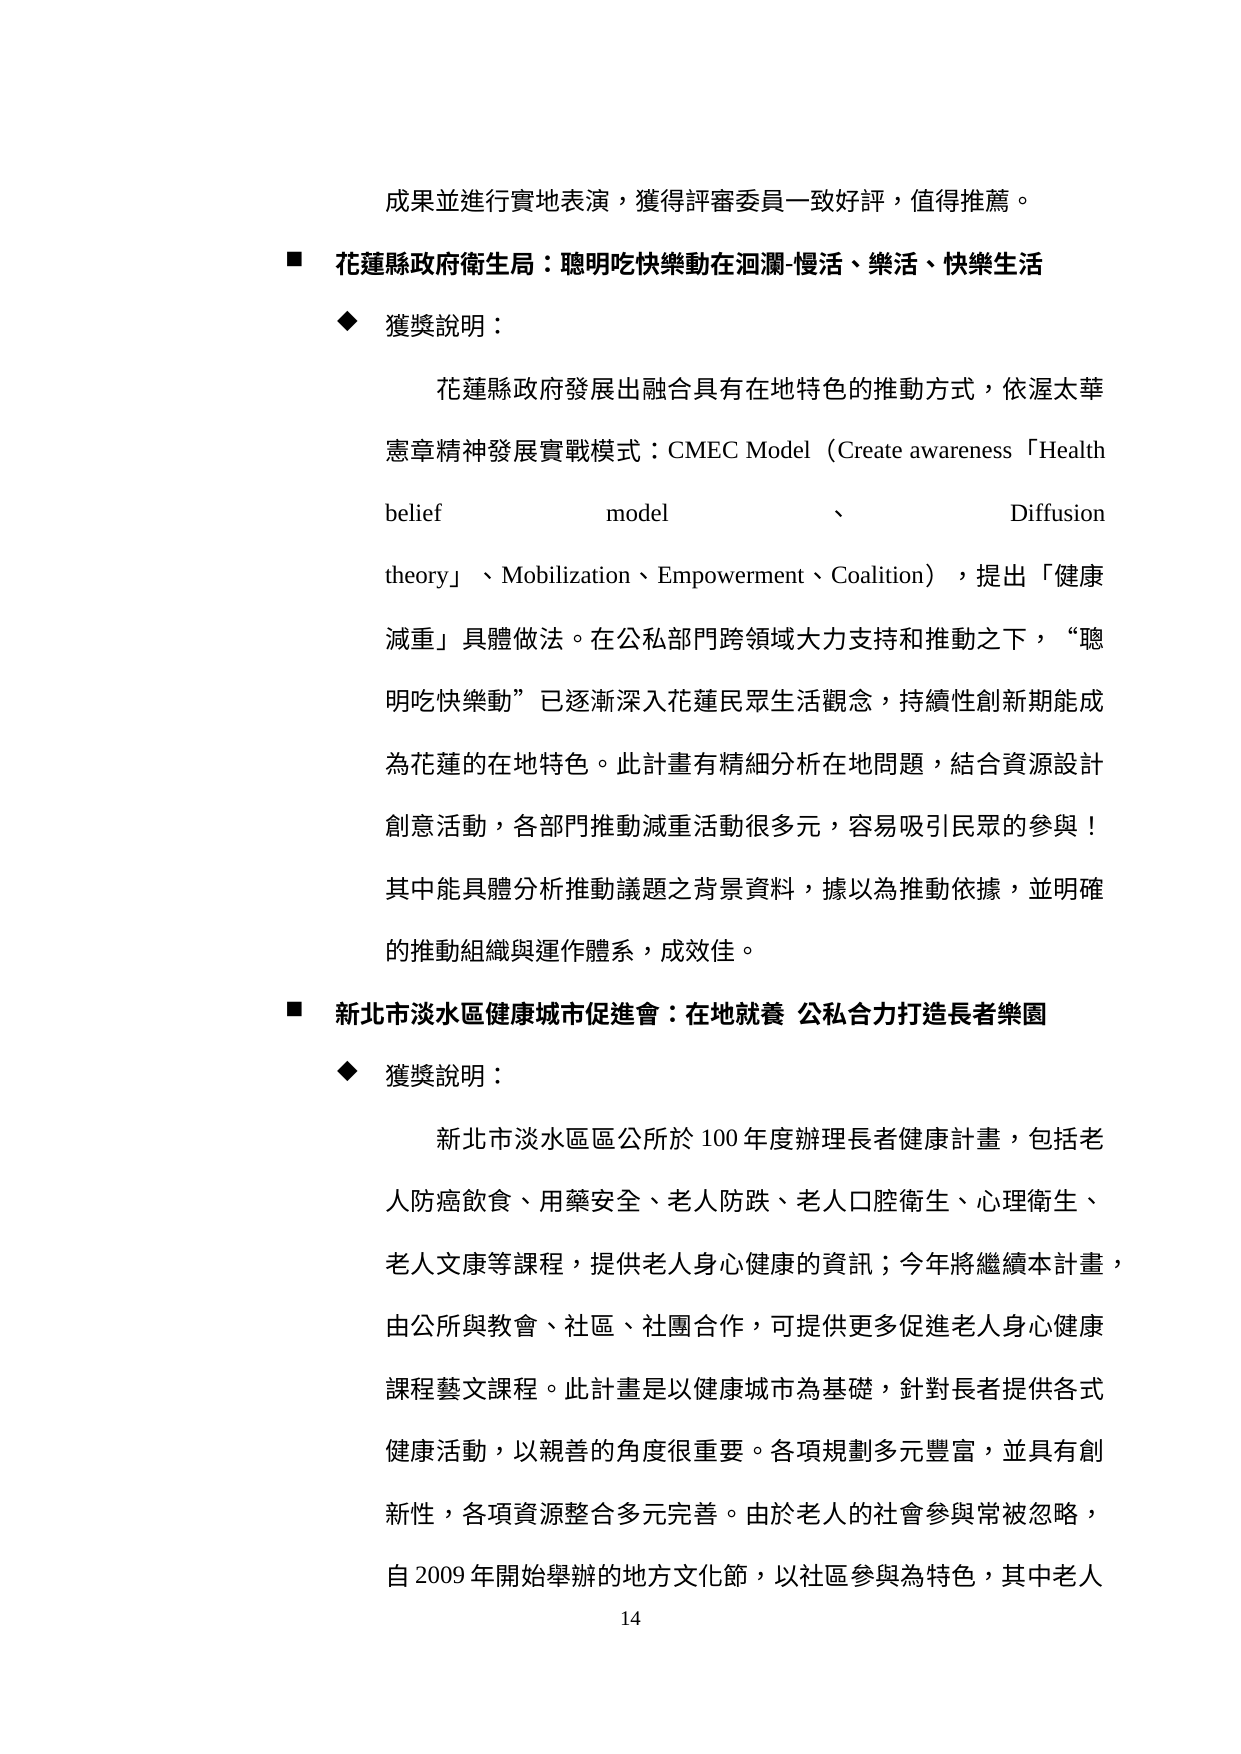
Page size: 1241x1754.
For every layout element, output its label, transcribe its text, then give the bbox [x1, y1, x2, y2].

list 獲獎說明： [335, 283, 1105, 346]
text 花蓮縣政府發展出融合具有在地特色的推動方式，依渥太華憲章精神發展實戰模式：CMEC Model（Create awareness「Health belief model、Diffusion theory」、Mobilization、Empowerment、Coalition），提出「健康減重」具體做法。在公私部門跨領域大力支持和推動之下，“聰明吃快樂動”已逐漸深入花蓮民眾生活觀念，持續性創新期能成為花蓮的在地特色。此計畫有精細分析在地問題，結合資源設計創意活動，各部門推動減重活動很多元，容易吸引民眾的參與！其中能具體分析推動議題之背景資料，據以為推動依據，並明確的推動組織與運作體系，成效佳。 [385, 346, 1105, 402]
list 花蓮縣政府衛生局：聰明吃快樂動在洄瀾-慢活、樂活、快樂生活 [285, 221, 1105, 283]
text 新北市淡水區區公所於100年度辦理長者健康計畫，包括老人防癌飲食、用藥安全、老人防跌、老人口腔衛生、心理衛生、老人文康等課程，提供老人身心健康的資訊；今年將繼續本計畫，由公所與教會、社區、社團合作，可提供更多促進老人身心健康課程藝文課程。此計畫是以健康城市為基礎，針對長者提供各式健康活動，以親善的角度很重要。各項規劃多元豐富，並具有創新性，各項資源整合多元完善。由於老人的社會參與常被忽略，自2009年開始舉辦的地方文化節，以社區參與為特色，其中老人是社區參與的主力，也因為有老人的參與，成為媒體的焦點。鼓勵長者參與活動，讓長輩覺得自已有用處，可提高其尊榮感，達到健康城市~高齡友善城市的目標，此計畫成效前景樂觀，值得嘉許。 [385, 1352, 1105, 1596]
text 桃園縣政府推動「腰動動，健康大躍進」計畫，以跨部門合作，研擬各項策略降低社區肥胖問題，從具體的推動議題背景分析，到以具體的方式推動減重活動。並結合社區相關部門與組織共同推動減重活動，健全社區肥胖工作小組織，分工明確，成效優異。以「13579祥和網路」志工來帶動健康活動及個案減重關懷及追蹤管理，目前志工已有631位，總計輔導4,417位個案。創新開闢「桃園健康瘦瘦拳」YouTube 分享網絡，在YouTube網站上約可查詢到412部「桃園健康瘦瘦拳」相關影片。榮獲第四屆政府服務品質獎：於實地考核當天，由縣府各局處、333健康享瘦站據點民眾及4歲三胞胎小朋友共同呈現推廣「桃園健康瘦瘦拳」成果並進行實地表演，獲得評審委員一致好評，值得推薦。 [385, 158, 1105, 221]
